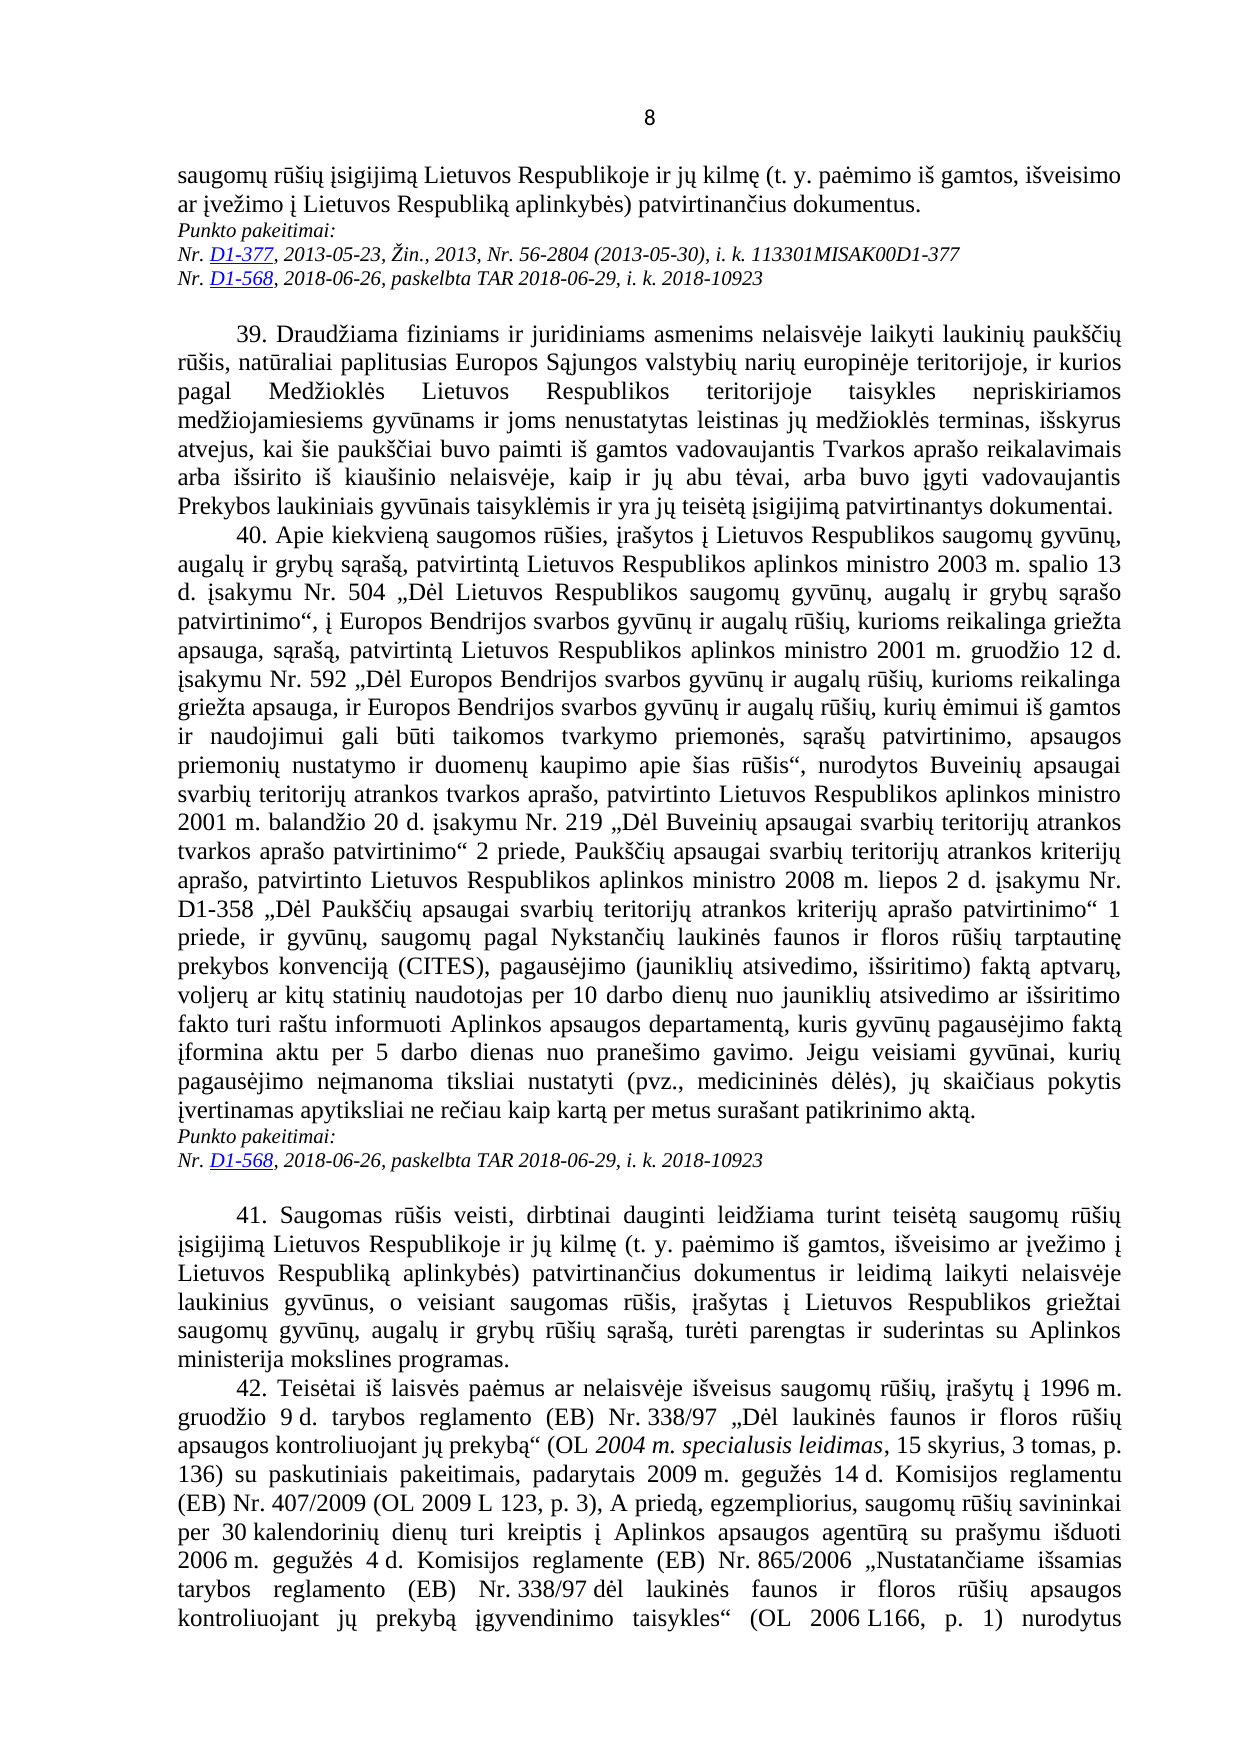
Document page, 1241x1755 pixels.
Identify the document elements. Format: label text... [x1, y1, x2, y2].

text Nr. D1-377, 2013-05-23, Žin., 2013, Nr. 56-2804 (2013-05-30), i. k. 113301MISAK00D1-377 [177, 242, 1122, 266]
text Nr. D1-568, 2018-06-26, paskelbta TAR 2018-06-29, i. k. 2018-10923 [177, 266, 1122, 290]
text Punkto pakeitimai: [177, 218, 1122, 242]
text 41. Saugomas rūšis veisti, dirbtinai dauginti leidžiama turint teisėtą saugomų rūšių įsigijimą Lietuvos Respublikoje ir jų kilmę (t. y. paėmimo iš gamtos, išveisimo ar įvežimo į Lietuvos Respubliką aplinkybės) patvirtinančius dokumentus ir leidimą laikyti nelaisvėje laukinius gyvūnus, o veisiant saugomas rūšis, įrašytas į Lietuvos Respublikos griežtai saugomų gyvūnų, augalų ir grybų rūšių sąrašą, turėti parengtas ir suderintas su Aplinkos ministerija mokslines programas. [177, 1201, 1122, 1373]
text 39. Draudžiama fiziniams ir juridiniams asmenims nelaisvėje laikyti laukinių paukščių rūšis, natūraliai paplitusias Europos Sąjungos valstybių narių europinėje teritorijoje, ir kurios pagal Medžioklės Lietuvos Respublikos teritorijoje taisykles nepriskiriamos medžiojamiesiems gyvūnams ir joms nenustatytas leistinas jų medžioklės terminas, išskyrus atvejus, kai šie paukščiai buvo paimti iš gamtos vadovaujantis Tvarkos aprašo reikalavimais arba išsirito iš kiaušinio nelaisvėje, kaip ir jų abu tėvai, arba buvo įgyti vadovaujantis Prekybos laukiniais gyvūnais taisyklėmis ir yra jų teisėtą įsigijimą patvirtinantys dokumentai. [177, 319, 1122, 520]
text saugomų rūšių įsigijimą Lietuvos Respublikoje ir jų kilmę (t. y. paėmimo iš gamtos, išveisimo ar įvežimo į Lietuvos Respubliką aplinkybės) patvirtinančius dokumentus. [177, 160, 1122, 218]
text 42. Teisėtai iš laisvės paėmus ar nelaisvėje išveisus saugomų rūšių, įrašytų į 1996 m. gruodžio 9 d. tarybos reglamento (EB) Nr. 338/97 „Dėl laukinės faunos ir floros rūšių apsaugos kontroliuojant jų prekybą“ (OL 2004 m. specialusis leidimas, 15 skyrius, 3 tomas, p. 136) su paskutiniais pakeitimais, padarytais 2009 m. gegužės 14 d. Komisijos reglamentu (EB) Nr. 407/2009 (OL 2009 L 123, p. 3), A priedą, egzempliorius, saugomų rūšių savininkai per 30 kalendorinių dienų turi kreiptis į Aplinkos apsaugos agentūrą su prašymu išduoti 2006 m. gegužės 4 d. Komisijos reglamente (EB) Nr. 865/2006 „Nustatančiame išsamias tarybos reglamento (EB) Nr. 338/97 dėl laukinės faunos ir floros rūšių apsaugos kontroliuojant jų prekybą įgyvendinimo taisykles“ (OL 2006 L166, p. 1) nurodytus [177, 1373, 1122, 1632]
text Nr. D1-568, 2018-06-26, paskelbta TAR 2018-06-29, i. k. 2018-10923 [177, 1148, 1122, 1172]
text 40. Apie kiekvieną saugomos rūšies, įrašytos į Lietuvos Respublikos saugomų gyvūnų, augalų ir grybų sąrašą, patvirtintą Lietuvos Respublikos aplinkos ministro 2003 m. spalio 13 d. įsakymu Nr. 504 „Dėl Lietuvos Respublikos saugomų gyvūnų, augalų ir grybų sąrašo patvirtinimo“, į Europos Bendrijos svarbos gyvūnų ir augalų rūšių, kurioms reikalinga griežta apsauga, sąrašą, patvirtintą Lietuvos Respublikos aplinkos ministro 2001 m. gruodžio 12 d. įsakymu Nr. 592 „Dėl Europos Bendrijos svarbos gyvūnų ir augalų rūšių, kurioms reikalinga griežta apsauga, ir Europos Bendrijos svarbos gyvūnų ir augalų rūšių, kurių ėmimui iš gamtos ir naudojimui gali būti taikomos tvarkymo priemonės, sąrašų patvirtinimo, apsaugos priemonių nustatymo ir duomenų kaupimo apie šias rūšis“, nurodytos Buveinių apsaugai svarbių teritorijų atrankos tvarkos aprašo, patvirtinto Lietuvos Respublikos aplinkos ministro 2001 m. balandžio 20 d. įsakymu Nr. 219 „Dėl Buveinių apsaugai svarbių teritorijų atrankos tvarkos aprašo patvirtinimo“ 2 priede, Paukščių apsaugai svarbių teritorijų atrankos kriterijų aprašo, patvirtinto Lietuvos Respublikos aplinkos ministro 2008 m. liepos 2 d. įsakymu Nr. D1-358 „Dėl Paukščių apsaugai svarbių teritorijų atrankos kriterijų aprašo patvirtinimo“ 1 priede, ir gyvūnų, saugomų pagal Nykstančių laukinės faunos ir floros rūšių tarptautinę prekybos konvenciją (CITES), pagausėjimo (jauniklių atsivedimo, išsiritimo) faktą aptvarų, voljerų ar kitų statinių naudotojas per 10 darbo dienų nuo jauniklių atsivedimo ar išsiritimo fakto turi raštu informuoti Aplinkos apsaugos departamentą, kuris gyvūnų pagausėjimo faktą įformina aktu per 5 darbo dienas nuo pranešimo gavimo. Jeigu veisiami gyvūnai, kurių pagausėjimo neįmanoma tiksliai nustatyti (pvz., medicininės dėlės), jų skaičiaus pokytis įvertinamas apytiksliai ne rečiau kaip kartą per metus surašant patikrinimo aktą. [177, 520, 1122, 1124]
text Punkto pakeitimai: [177, 1124, 1122, 1148]
